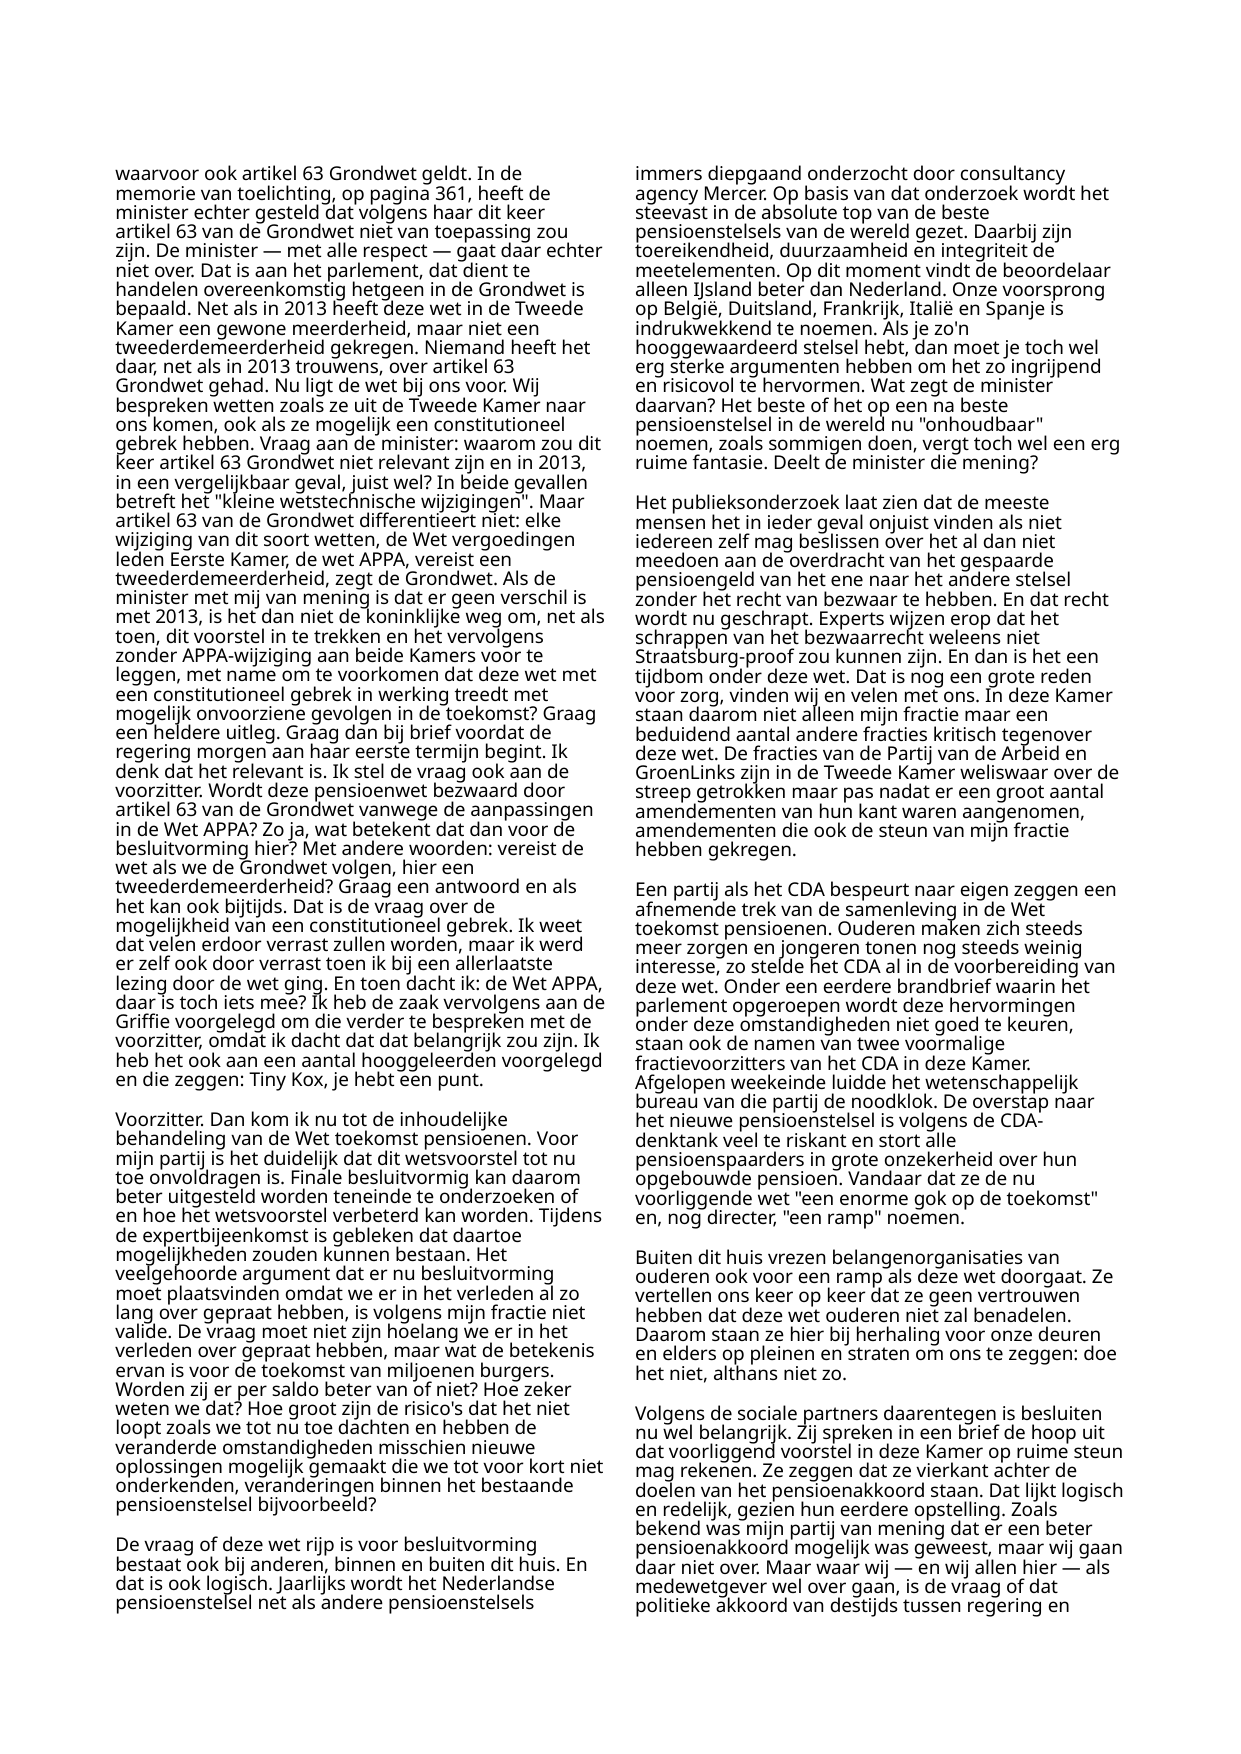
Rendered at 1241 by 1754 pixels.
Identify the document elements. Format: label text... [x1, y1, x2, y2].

text immers diepgaand onderzocht door consultancy agency Mercer. Op basis van dat onderzoek wordt het steevast in de absolute top van de beste pensioenstelsels van de wereld gezet. Daarbij zijn toereikendheid, duurzaamheid en integriteit de meetelementen. Op dit moment vindt de beoordelaar alleen IJsland beter dan Nederland. Onze voorsprong op België, Duitsland, Frankrijk, Italië en Spanje is indrukwekkend te noemen. Als je zo'n hooggewaardeerd stelsel hebt, dan moet je toch wel erg sterke argumenten hebben om het zo ingrijpend en risicovol te hervormen. Wat zegt de minister daarvan? Het beste of het op een na beste pensioenstelsel in de wereld nu "onhoudbaar" noemen, zoals sommigen doen, vergt toch wel een erg ruime fantasie. Deelt de minister die mening? [635, 165, 1125, 474]
text Buiten dit huis vrezen belangenorganisaties van ouderen ook voor een ramp als deze wet doorgaat. Ze vertellen ons keer op keer dat ze geen vertrouwen hebben dat deze wet ouderen niet zal benadelen. Daarom staan ze hier bij herhaling voor onze deuren en elders op pleinen en straten om ons te zeggen: doe het niet, althans niet zo. [635, 1249, 1125, 1384]
text Volgens de sociale partners daarentegen is besluiten nu wel belangrijk. Zij spreken in een brief de hoop uit dat voorliggend voorstel in deze Kamer op ruime steun mag rekenen. Ze zeggen dat ze vierkant achter de doelen van het pensioenakkoord staan. Dat lijkt logisch en redelijk, gezien hun eerdere opstelling. Zoals bekend was mijn partij van mening dat er een beter pensioenakkoord mogelijk was geweest, maar wij gaan daar niet over. Maar waar wij — en wij allen hier — als medewetgever wel over gaan, is de vraag of dat politieke akkoord van destijds tussen regering en [635, 1404, 1125, 1616]
text Een partij als het CDA bespeurt naar eigen zeggen een afnemende trek van de samenleving in de Wet toekomst pensioenen. Ouderen maken zich steeds meer zorgen en jongeren tonen nog steeds weinig interesse, zo stelde het CDA al in de voorbereiding van deze wet. Onder een eerdere brandbrief waarin het parlement opgeroepen wordt deze hervormingen onder deze omstandigheden niet goed te keuren, staan ook de namen van twee voormalige fractievoorzitters van het CDA in deze Kamer. Afgelopen weekeinde luidde het wetenschappelijk bureau van die partij de noodklok. De overstap naar het nieuwe pensioenstelsel is volgens de CDA-denktank veel te riskant en stort alle pensioenspaarders in grote onzekerheid over hun opgebouwde pensioen. Vandaar dat ze de nu voorliggende wet "een enorme gok op de toekomst" en, nog directer, "een ramp" noemen. [635, 881, 1125, 1228]
text Het publieksonderzoek laat zien dat de meeste mensen het in ieder geval onjuist vinden als niet iedereen zelf mag beslissen over het al dan niet meedoen aan de overdracht van het gespaarde pensioengeld van het ene naar het andere stelsel zonder het recht van bezwaar te hebben. En dat recht wordt nu geschrapt. Experts wijzen erop dat het schrappen van het bezwaarrecht weleens niet Straatsburg-proof zou kunnen zijn. En dan is het een tijdbom onder deze wet. Dat is nog een grote reden voor zorg, vinden wij en velen met ons. In deze Kamer staan daarom niet alleen mijn fractie maar een beduidend aantal andere fracties kritisch tegenover deze wet. De fracties van de Partij van de Arbeid en GroenLinks zijn in de Tweede Kamer weliswaar over de streep getrokken maar pas nadat er een groot aantal amendementen van hun kant waren aangenomen, amendementen die ook de steun van mijn fractie hebben gekregen. [635, 494, 1125, 861]
text waarvoor ook artikel 63 Grondwet geldt. In de memorie van toelichting, op pagina 361, heeft de minister echter gesteld dat volgens haar dit keer artikel 63 van de Grondwet niet van toepassing zou zijn. De minister — met alle respect — gaat daar echter niet over. Dat is aan het parlement, dat dient te handelen overeenkomstig hetgeen in de Grondwet is bepaald. Net als in 2013 heeft deze wet in de Tweede Kamer een gewone meerderheid, maar niet een tweederdemeerderheid gekregen. Niemand heeft het daar, net als in 2013 trouwens, over artikel 63 Grondwet gehad. Nu ligt de wet bij ons voor. Wij bespreken wetten zoals ze uit de Tweede Kamer naar ons komen, ook als ze mogelijk een constitutioneel gebrek hebben. Vraag aan de minister: waarom zou dit keer artikel 63 Grondwet niet relevant zijn en in 2013, in een vergelijkbaar geval, juist wel? In beide gevallen betreft het "kleine wetstechnische wijzigingen". Maar artikel 63 van de Grondwet differentieert niet: elke wijziging van dit soort wetten, de Wet vergoedingen leden Eerste Kamer, de wet APPA, vereist een tweederdemeerderheid, zegt de Grondwet. Als de minister met mij van mening is dat er geen verschil is met 2013, is het dan niet de koninklijke weg om, net als toen, dit voorstel in te trekken en het vervolgens zonder APPA-wijziging aan beide Kamers voor te leggen, met name om te voorkomen dat deze wet met een constitutioneel gebrek in werking treedt met mogelijk onvoorziene gevolgen in de toekomst? Graag een heldere uitleg. Graag dan bij brief voordat de regering morgen aan haar eerste termijn begint. Ik denk dat het relevant is. Ik stel de vraag ook aan de voorzitter. Wordt deze pensioenwet bezwaard door artikel 63 van de Grondwet vanwege de aanpassingen in de Wet APPA? Zo ja, wat betekent dat dan voor de besluitvorming hier? Met andere woorden: vereist de wet als we de Grondwet volgen, hier een tweederdemeerderheid? Graag een antwoord en als het kan ook bijtijds. Dat is de vraag over de mogelijkheid van een constitutioneel gebrek. Ik weet dat velen erdoor verrast zullen worden, maar ik werd er zelf ook door verrast toen ik bij een allerlaatste lezing door de wet ging. En toen dacht ik: de Wet APPA, daar is toch iets mee? Ik heb de zaak vervolgens aan de Griffie voorgelegd om die verder te bespreken met de voorzitter, omdat ik dacht dat dat belangrijk zou zijn. Ik heb het ook aan een aantal hooggeleerden voorgelegd en die zeggen: Tiny Kox, je hebt een punt. [115, 165, 605, 1090]
text Voorzitter. Dan kom ik nu tot de inhoudelijke behandeling van de Wet toekomst pensioenen. Voor mijn partij is het duidelijk dat dit wetsvoorstel tot nu toe onvoldragen is. Finale besluitvormig kan daarom beter uitgesteld worden teneinde te onderzoeken of en hoe het wetsvoorstel verbeterd kan worden. Tijdens de expertbijeenkomst is gebleken dat daartoe mogelijkheden zouden kunnen bestaan. Het veelgehoorde argument dat er nu besluitvorming moet plaatsvinden omdat we er in het verleden al zo lang over gepraat hebben, is volgens mijn fractie niet valide. De vraag moet niet zijn hoelang we er in het verleden over gepraat hebben, maar wat de betekenis ervan is voor de toekomst van miljoenen burgers. Worden zij er per saldo beter van of niet? Hoe zeker weten we dat? Hoe groot zijn de risico's dat het niet loopt zoals we tot nu toe dachten en hebben de veranderde omstandigheden misschien nieuwe oplossingen mogelijk gemaakt die we tot voor kort niet onderkenden, veranderingen binnen het bestaande pensioenstelsel bijvoorbeeld? [115, 1111, 605, 1516]
text De vraag of deze wet rijp is voor besluitvorming bestaat ook bij anderen, binnen en buiten dit huis. En dat is ook logisch. Jaarlijks wordt het Nederlandse pensioenstelsel net als andere pensioenstelsels [115, 1536, 605, 1613]
